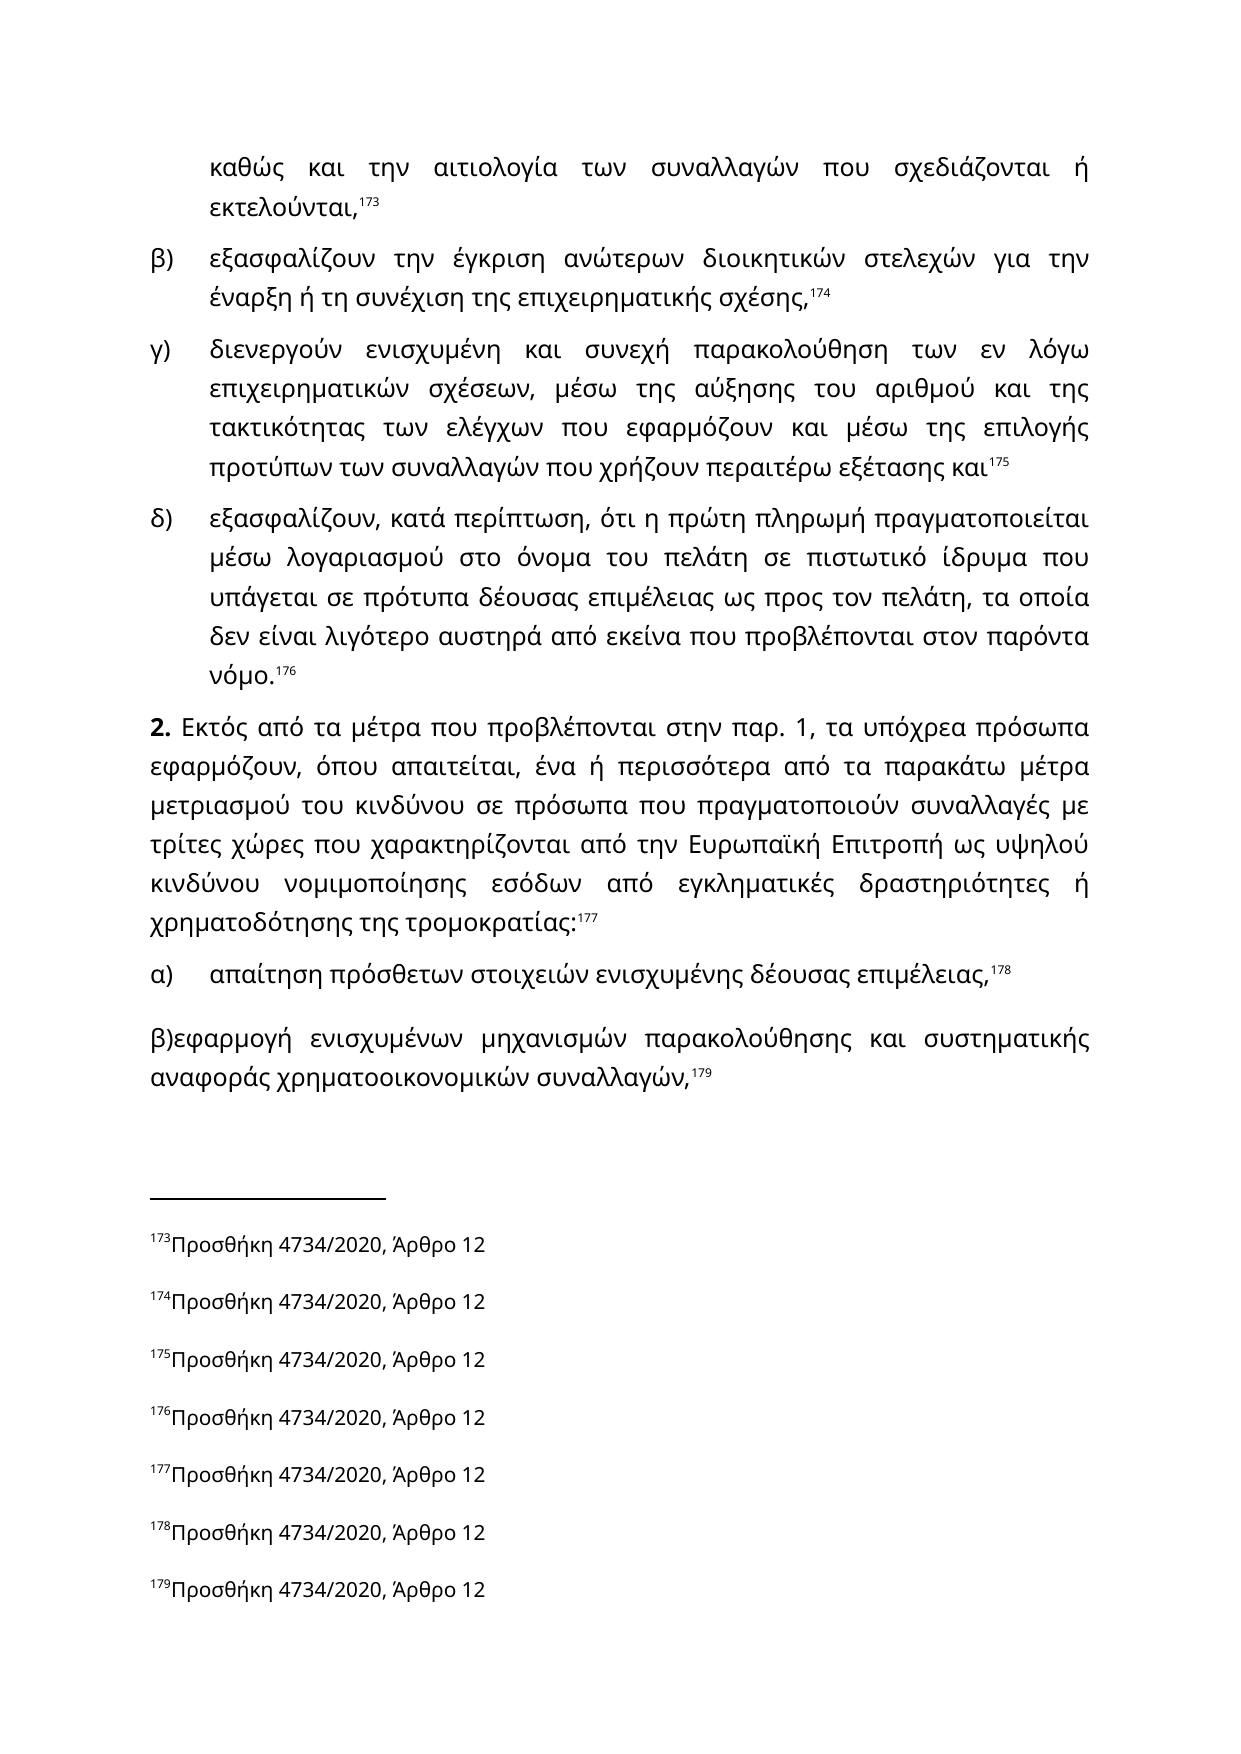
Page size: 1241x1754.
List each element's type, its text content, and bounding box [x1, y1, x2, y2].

list γ) διενεργούν ενισχυμένη και συνεχή παρακολούθηση των εν λόγω επιχειρηματικών σχέσεων, μέσω της αύξησης του αριθμού και της τακτικότητας των ελέγχων που εφαρμόζουν και μέσω της επιλογής προτύπων των συναλλαγών που χρήζουν περαιτέρω εξέτασης και [150, 332, 1090, 483]
list δ) εξασφαλίζουν, κατά περίπτωση, ότι η πρώτη πληρωμή πραγματοποιείται μέσω λογαριασμού στο όνομα του πελάτη σε πιστωτικό ίδρυμα που υπάγεται σε πρότυπα δέουσας επιμέλειας ως προς τον πελάτη, τα οποία δεν είναι λιγότερο αυστηρά από εκείνα που προβλέπονται στον παρόντα νόμο. [150, 501, 1090, 692]
text Προσθήκη 4734/2020, Άρθρο 12 [150, 1460, 1090, 1489]
text Προσθήκη 4734/2020, Άρθρο 12 [150, 1287, 1090, 1316]
text Προσθήκη 4734/2020, Άρθρο 12 [150, 1518, 1090, 1546]
text Προσθήκη 4734/2020, Άρθρο 12 [150, 1576, 1090, 1604]
text β)εφαρμογή ενισχυμένων μηχανισμών παρακολούθησης και συστηματικής αναφοράς χρηματοοικονομικών συναλλαγών, [150, 1021, 1090, 1094]
text Προσθήκη 4734/2020, Άρθρο 12 [150, 1345, 1090, 1373]
text 2. Εκτός από τα μέτρα που προβλέπονται στην παρ. 1, τα υπόχρεα πρόσωπα εφαρμόζουν, όπου απαιτείται, ένα ή περισσότερα από τα παρακάτω μέτρα μετριασμού του κινδύνου σε πρόσωπα που πραγματοποιούν συναλλαγές με τρίτες χώρες που χαρακτηρίζονται από την Ευρωπαϊκή Επιτροπή ως υψηλού κινδύνου νομιμοποίησης εσόδων από εγκληματικές δραστηριότητες ή χρηματοδότησης της τρομοκρατίας: [150, 709, 1090, 939]
list β) εξασφαλίζουν την έγκριση ανώτερων διοικητικών στελεχών για την έναρξη ή τη συνέχιση της επιχειρηματικής σχέσης, [150, 241, 1090, 314]
list α) απαίτηση πρόσθετων στοιχειών ενισχυμένης δέουσας επιμέλειας, [150, 957, 1090, 991]
list καθώς και την αιτιολογία των συναλλαγών που σχεδιάζονται ή εκτελούνται, [150, 150, 1090, 223]
text Προσθήκη 4734/2020, Άρθρο 12 [150, 1403, 1090, 1431]
text Προσθήκη 4734/2020, Άρθρο 12 [150, 1230, 1090, 1258]
